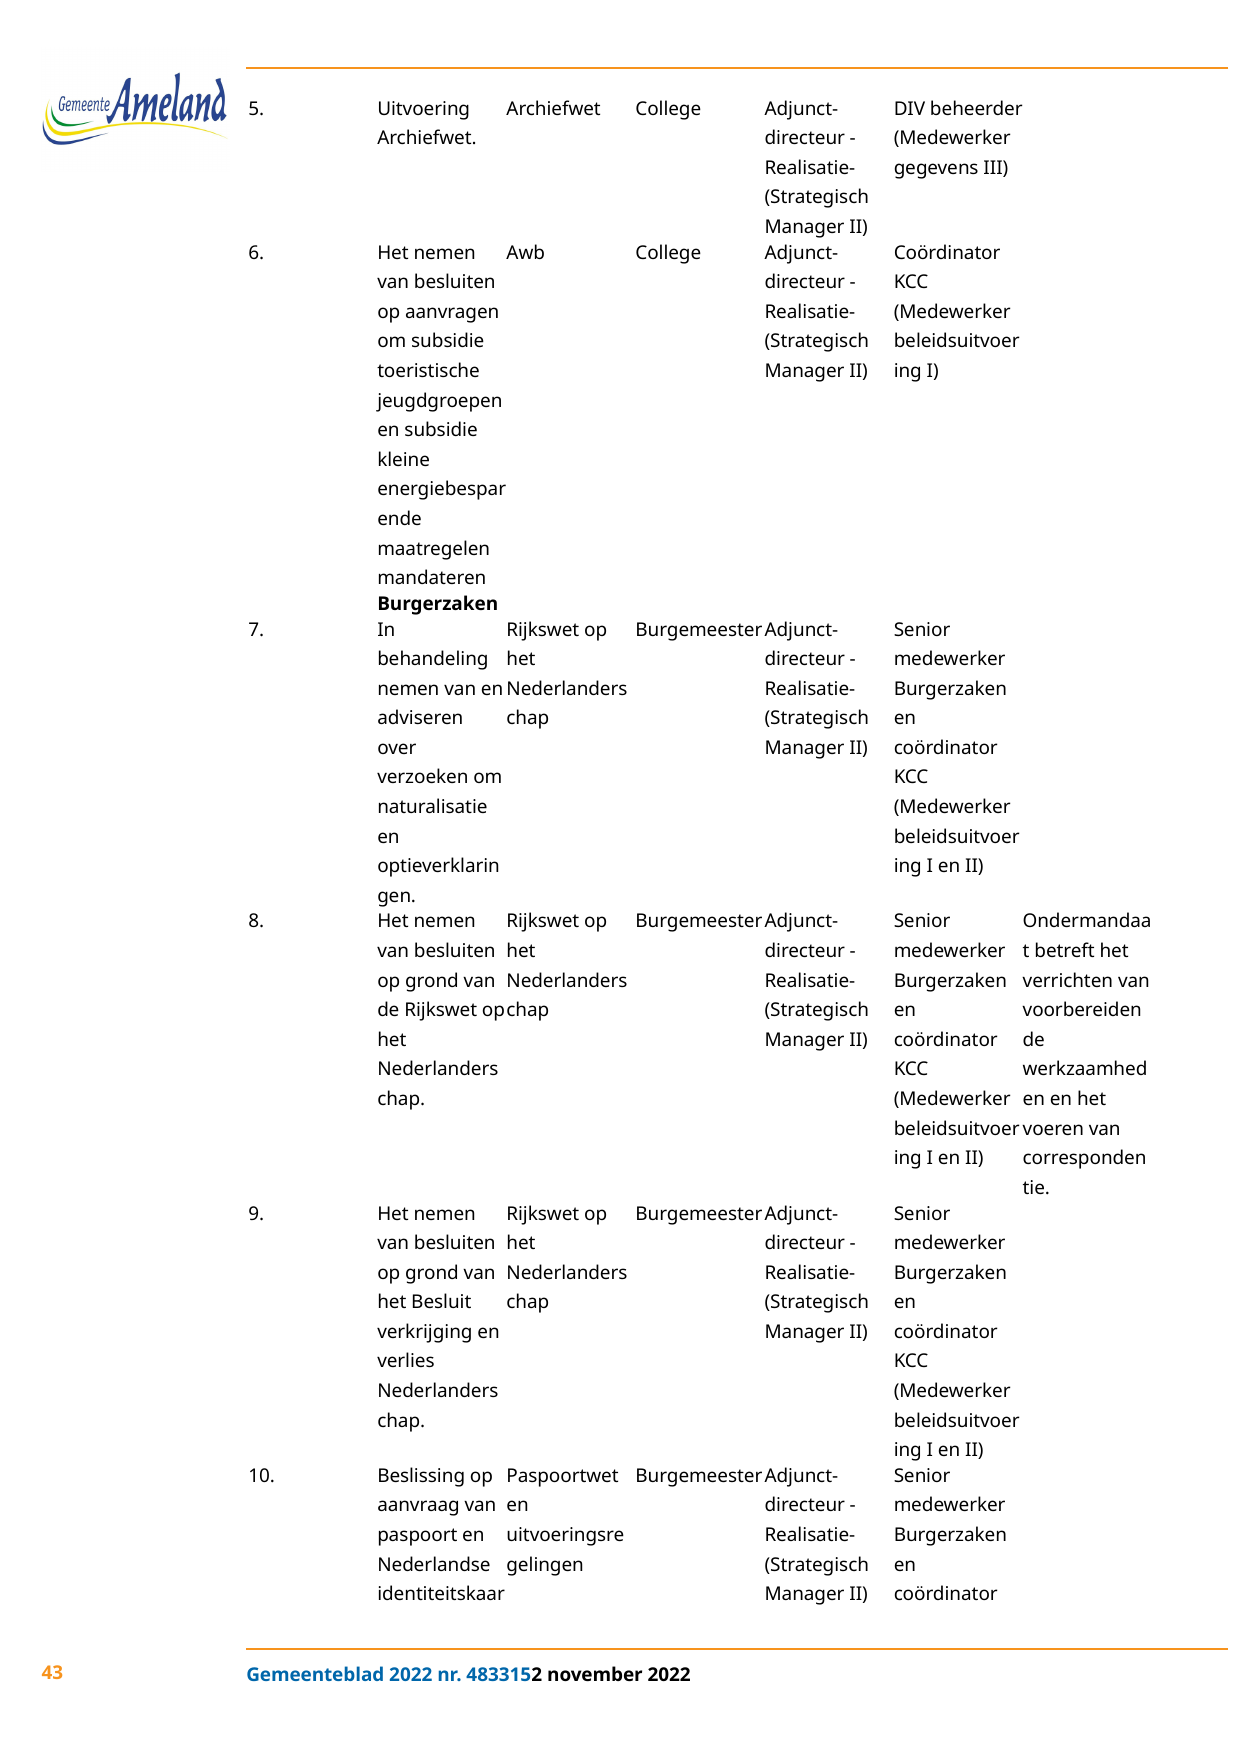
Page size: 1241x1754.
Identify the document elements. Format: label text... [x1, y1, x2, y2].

table_cell Burgerzaken [377, 590, 506, 616]
table_cell Coördinator KCC (Medewerker beleidsuitvoering I) [894, 239, 1022, 590]
table_cell Uitvoering Archiefwet. [377, 95, 506, 239]
table_cell College [635, 95, 764, 239]
table_cell Rijkswet op het Nederlanderschap [506, 616, 635, 908]
table_cell [1023, 239, 1152, 590]
table_cell [1023, 616, 1152, 908]
table_cell Burgemeester [635, 908, 764, 1200]
table_cell Burgemeester [635, 1200, 764, 1462]
table_cell Adjunct-directeur -Realisatie- (Strategisch Manager II) [764, 95, 893, 239]
table_cell 8. [248, 908, 377, 1200]
table_cell Senior medewerker Burgerzaken en coördinator KCC (Medewerker beleidsuitvoering I en II) [894, 1200, 1022, 1462]
table_cell Het nemen van besluiten op grond van de Rijkswet op het Nederlanderschap. [377, 908, 506, 1200]
table_cell DIV beheerder (Medewerker gegevens III) [894, 95, 1022, 239]
table_cell [506, 590, 635, 616]
table_cell Senior medewerker Burgerzaken en coördinator KCC (Medewerker beleidsuitvoering I en II) [894, 616, 1022, 908]
table_cell [1023, 1462, 1152, 1606]
table_cell [635, 590, 764, 616]
table_cell College [635, 239, 764, 590]
table_cell Adjunct-directeur -Realisatie- (Strategisch Manager II) [764, 239, 893, 590]
table_cell Adjunct-directeur -Realisatie- (Strategisch Manager II) [764, 908, 893, 1200]
table_cell Senior medewerker Burgerzaken en coördinator [894, 1462, 1022, 1606]
table_cell Beslissing op aanvraag van paspoort en Nederlandse identiteitskaar [377, 1462, 506, 1606]
table_cell [764, 590, 893, 616]
table_cell Senior medewerker Burgerzaken en coördinator KCC (Medewerker beleidsuitvoering I en II) [894, 908, 1022, 1200]
table_cell In behandeling nemen van en adviseren over verzoeken om naturalisatie en optieverklaringen. [377, 616, 506, 908]
table_cell 5. [248, 95, 377, 239]
table_cell 10. [248, 1462, 377, 1606]
table_cell Adjunct-directeur -Realisatie- (Strategisch Manager II) [764, 1462, 893, 1606]
table_cell Rijkswet op het Nederlanderschap [506, 1200, 635, 1462]
table_cell Het nemen van besluiten op grond van het Besluit verkrijging en verlies Nederlanderschap. [377, 1200, 506, 1462]
table_cell Ondermandaat betreft het verrichten van voorbereidende werkzaamheden en het voeren van correspondentie. [1023, 908, 1152, 1200]
table_cell [894, 590, 1022, 616]
table_cell 9. [248, 1200, 377, 1462]
table_cell Archiefwet [506, 95, 635, 239]
table_cell Paspoortwet en uitvoeringsregelingen [506, 1462, 635, 1606]
picture [41, 47, 231, 172]
table_cell Burgemeester [635, 616, 764, 908]
table_cell [1023, 1200, 1152, 1462]
table_cell [248, 590, 377, 616]
table_cell Rijkswet op het Nederlanderschap [506, 908, 635, 1200]
table_cell Adjunct-directeur -Realisatie- (Strategisch Manager II) [764, 1200, 893, 1462]
table_cell Burgemeester [635, 1462, 764, 1606]
table_cell 7. [248, 616, 377, 908]
table_cell 6. [248, 239, 377, 590]
table_cell [1023, 590, 1152, 616]
table_cell Het nemen van besluiten op aanvragen om subsidie toeristische jeugdgroepen en subsidie kleine energiebesparende maatregelen mandateren [377, 239, 506, 590]
table_cell [1023, 95, 1152, 239]
table_cell Adjunct-directeur -Realisatie- (Strategisch Manager II) [764, 616, 893, 908]
table_cell Awb [506, 239, 635, 590]
